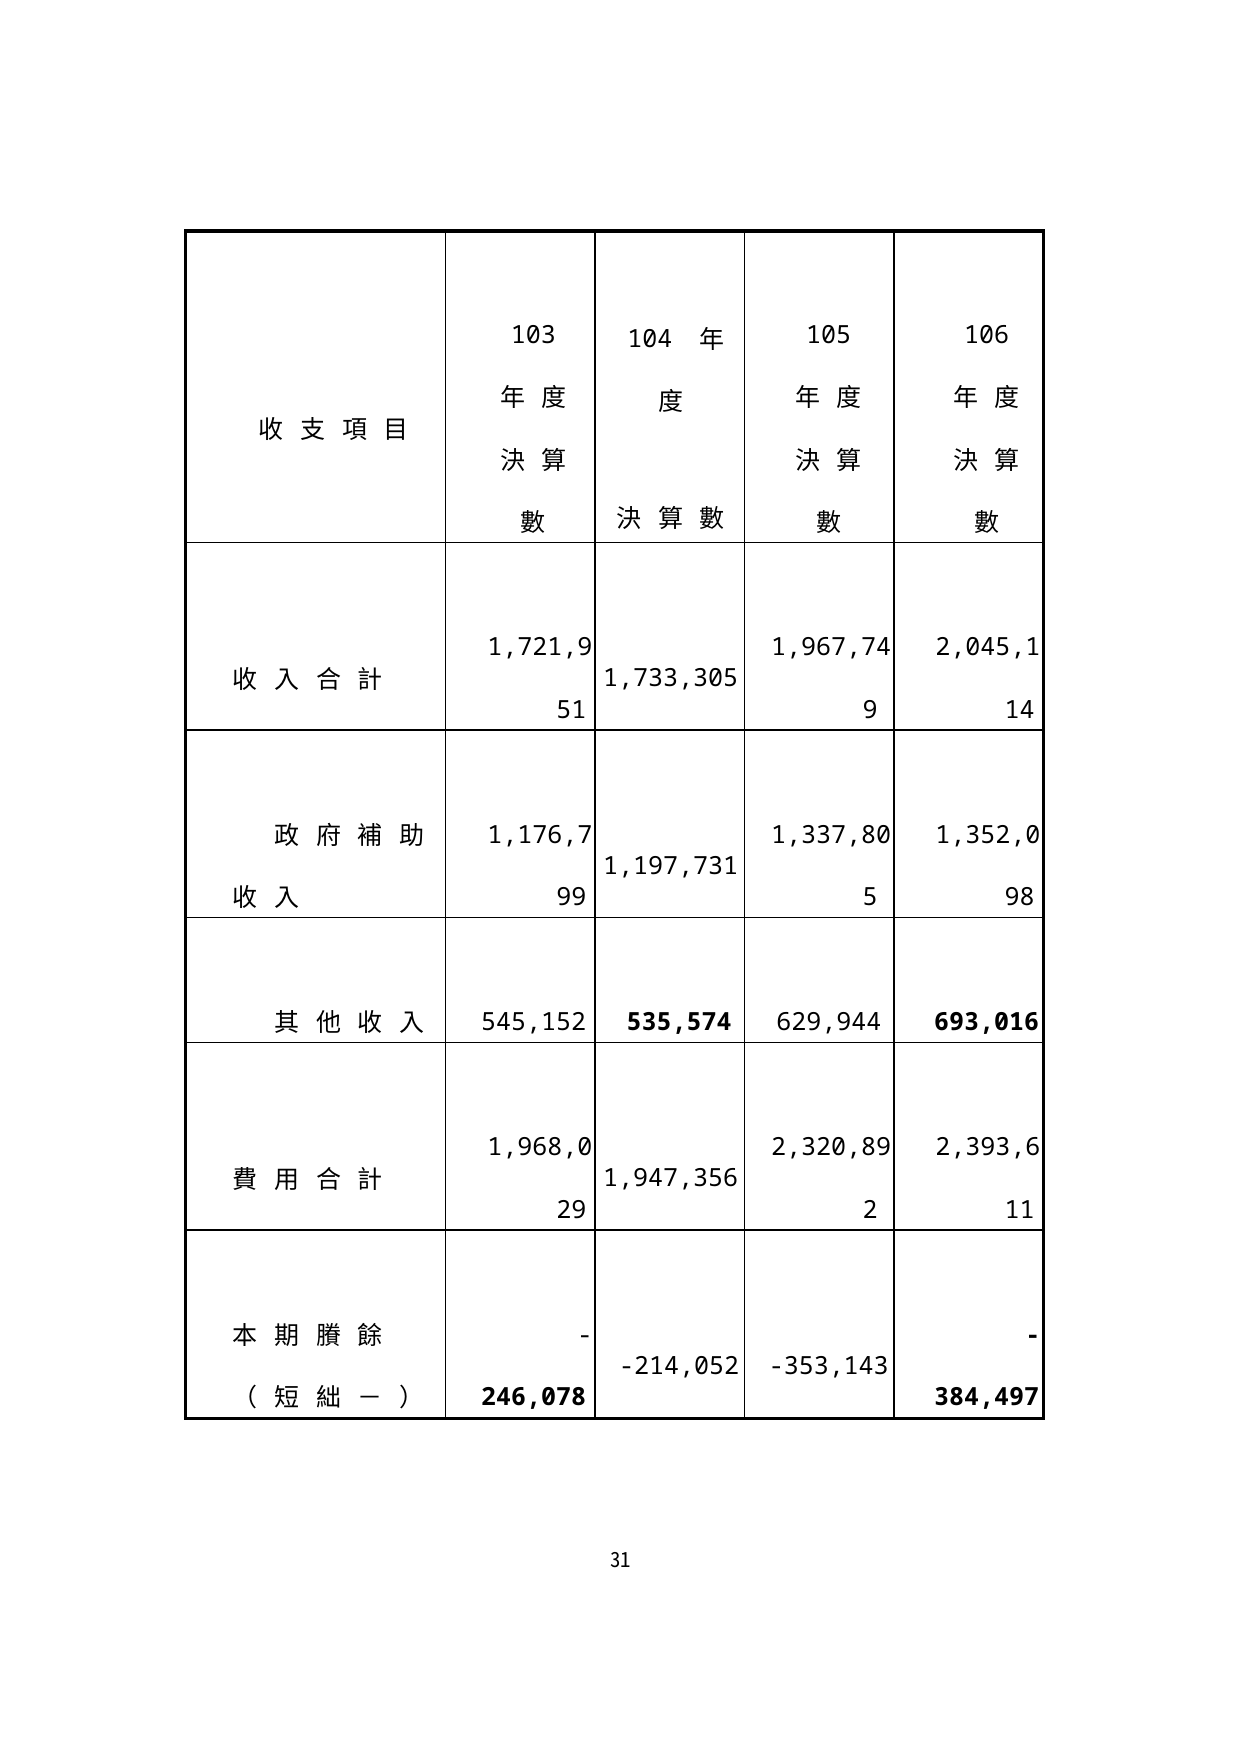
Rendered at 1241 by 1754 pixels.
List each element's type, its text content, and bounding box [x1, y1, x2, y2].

table_cell 2,393,611 [895, 1043, 1042, 1229]
table_cell 1,968,029 [446, 1043, 594, 1229]
table_header 106年度 決算數 [895, 233, 1042, 542]
table_cell 本期賸餘（短絀－） [187, 1231, 445, 1417]
table_cell 1,947,356 [596, 1043, 744, 1229]
table_header 104年度 決算數 [596, 233, 744, 542]
table_cell 1,176,799 [446, 731, 594, 917]
table_cell 費用合計 [187, 1043, 445, 1229]
table_cell 2,045,114 [895, 543, 1042, 729]
table_cell 1,197,731 [596, 731, 744, 917]
table_cell 1,352,098 [895, 731, 1042, 917]
table_cell 1,967,749 [745, 543, 893, 729]
table_cell 1,721,951 [446, 543, 594, 729]
table_cell 2,320,892 [745, 1043, 893, 1229]
table_cell 其他收入 [187, 918, 445, 1042]
table_header 103年度 決算數 [446, 233, 594, 542]
table_cell -353,143 [745, 1231, 893, 1417]
table_cell -384,497 [895, 1231, 1042, 1417]
table_cell 629,944 [745, 918, 893, 1042]
table_cell 收入合計 [187, 543, 445, 729]
table_header 收支項目 [187, 233, 445, 542]
table_cell 693,016 [895, 918, 1042, 1042]
table_cell -214,052 [596, 1231, 744, 1417]
table_cell 政府補助收入 [187, 731, 445, 917]
table_cell -246,078 [446, 1231, 594, 1417]
table_cell 1,733,305 [596, 543, 744, 729]
table_header 105年度 決算數 [745, 233, 893, 542]
table_cell 535,574 [596, 918, 744, 1042]
table_cell 1,337,805 [745, 731, 893, 917]
table_cell 545,152 [446, 918, 594, 1042]
